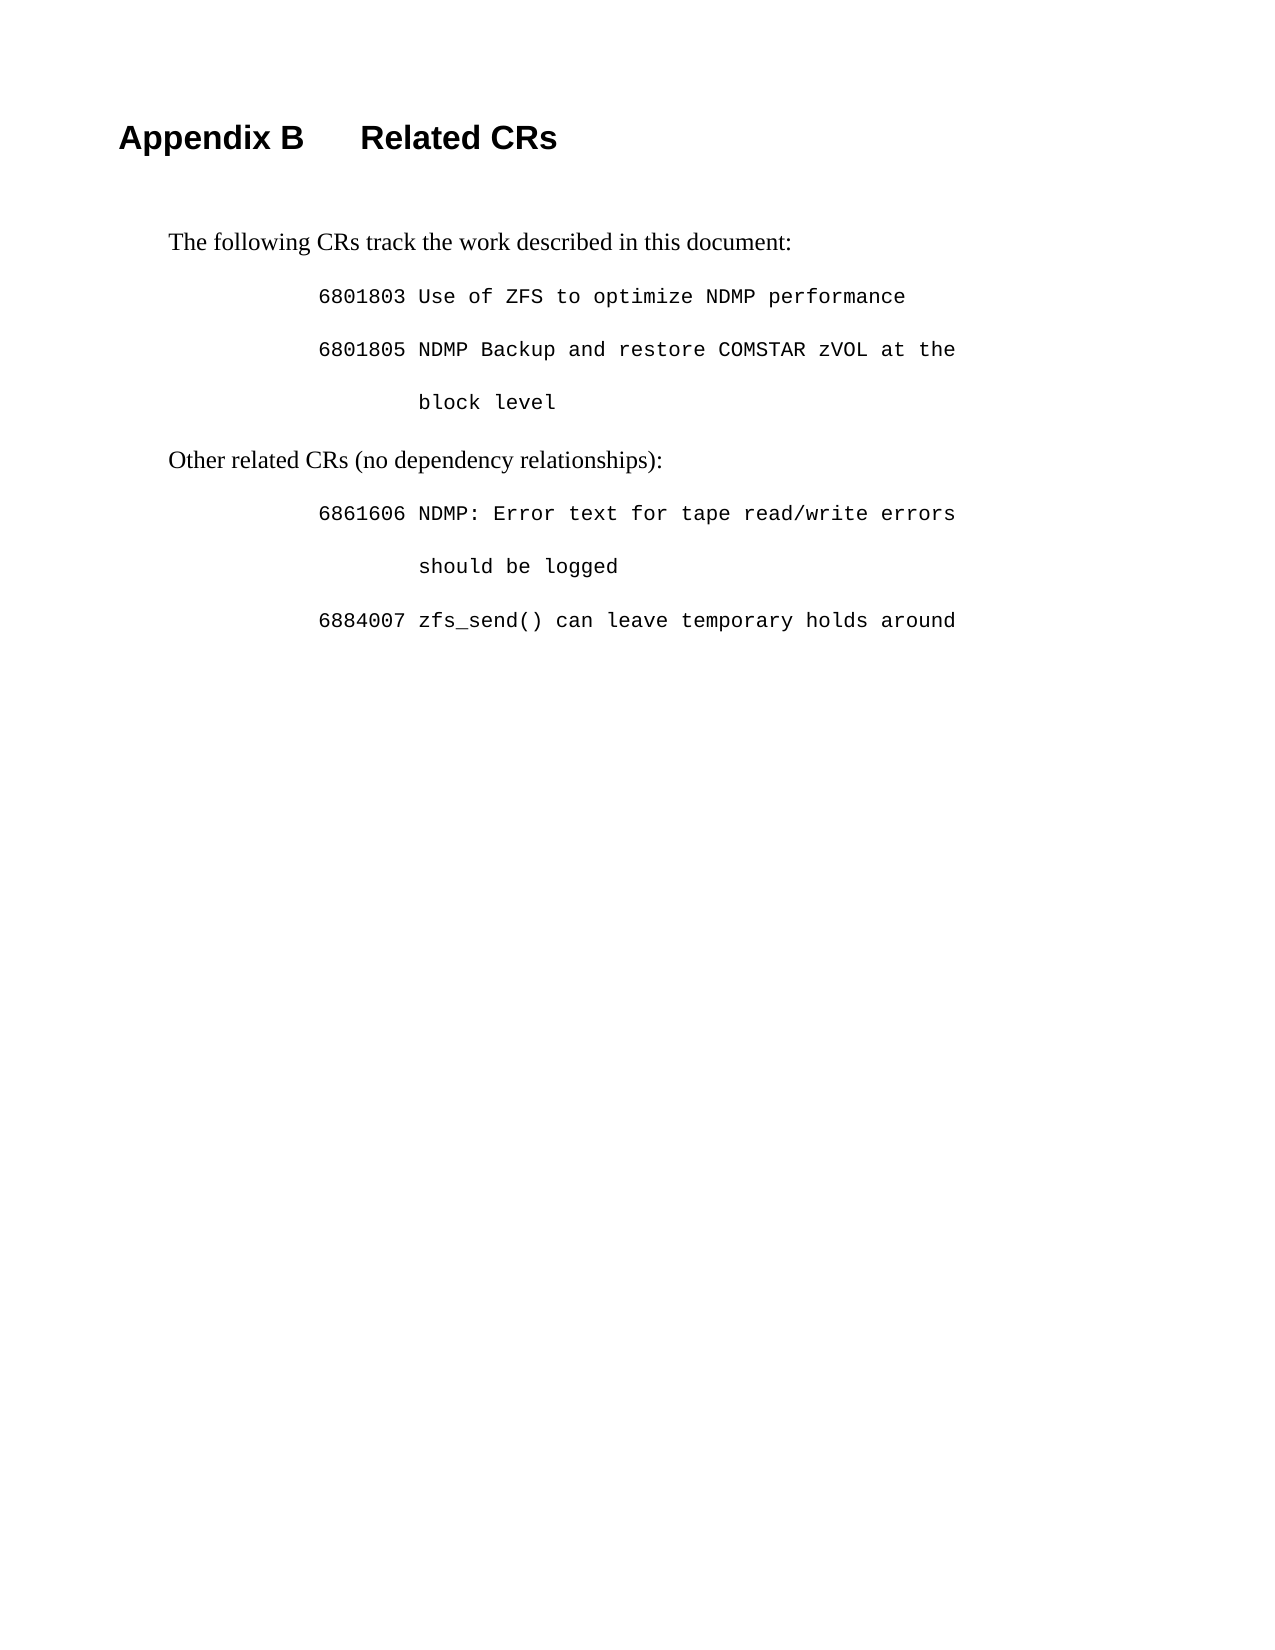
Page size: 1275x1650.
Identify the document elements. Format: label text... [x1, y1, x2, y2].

subtitle Appendix B Related CRs [118, 118, 1157, 157]
text block level [118, 392, 1157, 416]
text The following CRs track the work described in this document: [118, 227, 1157, 256]
text 6801805 NDMP Backup and restore COMSTAR zVOL at the [118, 339, 1157, 362]
text 6801803 Use of ZFS to optimize NDMP performance [118, 286, 1157, 309]
text should be logged [118, 556, 1157, 580]
text 6884007 zfs_send() can leave temporary holds around [118, 609, 1157, 633]
text 6861606 NDMP: Error text for tape read/write errors [118, 503, 1157, 527]
text Other related CRs (no dependency relationships): [118, 445, 1157, 474]
